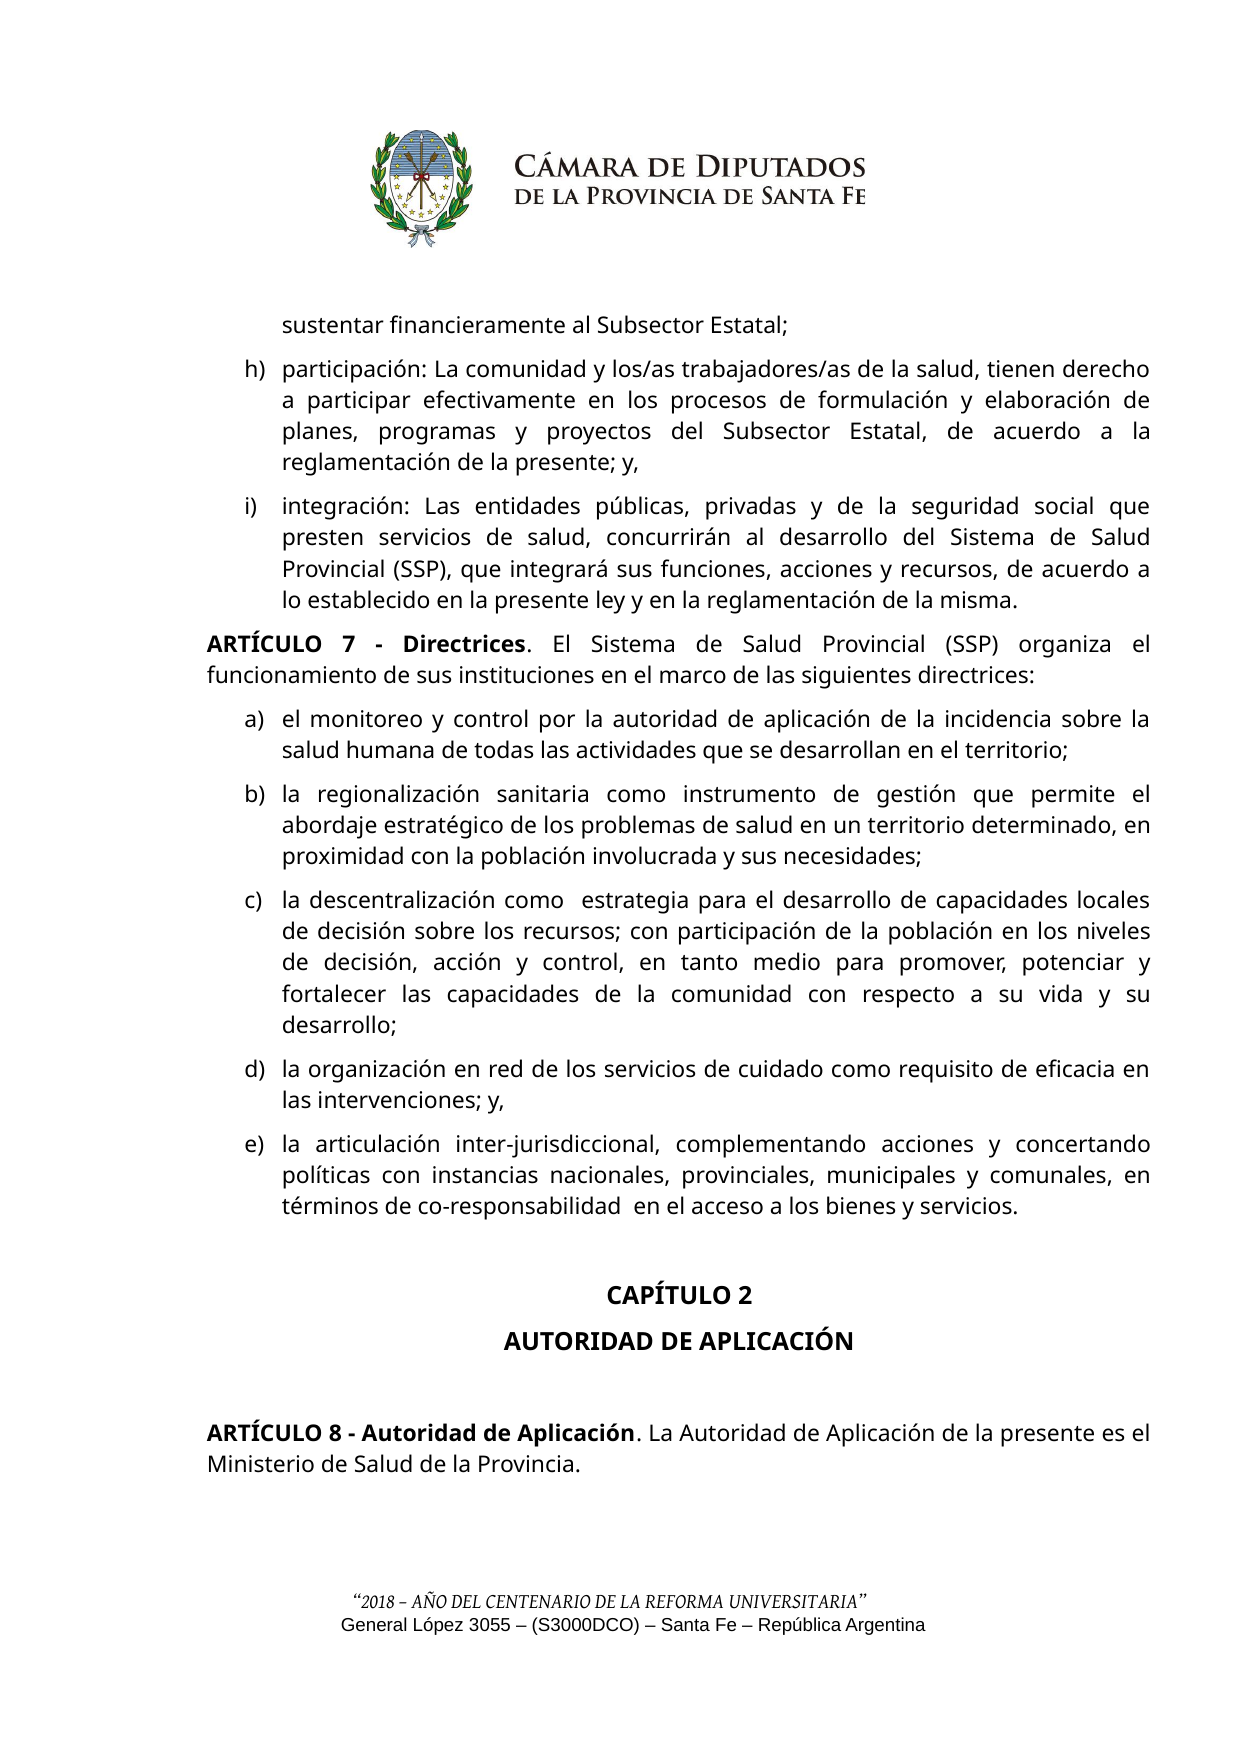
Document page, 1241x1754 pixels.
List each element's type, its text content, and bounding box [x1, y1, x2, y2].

list la organización en red de los servicios de cuidado como requisito de eficacia en las intervenciones; y, [244, 1052, 1152, 1115]
list integración: Las entidades públicas, privadas y de la seguridad social que presten servicios de salud, concurrirán al desarrollo del Sistema de Salud Provincial (SSP), que integrará sus funciones, acciones y recursos, de acuerdo a lo establecido en la presente ley y en la reglamentación de la misma. [244, 490, 1152, 615]
list sustentar financieramente al Subsector Estatal; [244, 309, 1152, 340]
text CAPÍTULO 2 [207, 1277, 1152, 1312]
list la descentralización como estrategia para el desarrollo de capacidades locales de decisión sobre los recursos; con participación de la población en los niveles de decisión, acción y control, en tanto medio para promover, potenciar y fortalecer las capacidades de la comunidad con respecto a su vida y su desarrollo; [244, 884, 1152, 1040]
list el monitoreo y control por la autoridad de aplicación de la incidencia sobre la salud humana de todas las actividades que se desarrollan en el territorio; [244, 702, 1152, 765]
list la regionalización sanitaria como instrumento de gestión que permite el abordaje estratégico de los problemas de salud en un territorio determinado, en proximidad con la población involucrada y sus necesidades; [244, 777, 1152, 871]
text AUTORIDAD DE APLICACIÓN [207, 1324, 1152, 1358]
text ARTÍCULO 8 - Autoridad de Aplicación. La Autoridad de Aplicación de la presente es el Ministerio de Salud de la Provincia. [207, 1417, 1152, 1480]
text ARTÍCULO 7 - Directrices. El Sistema de Salud Provincial (SSP) organiza el funcionamiento de sus instituciones en el marco de las siguientes directrices: [207, 627, 1152, 690]
picture [370, 130, 866, 252]
list la articulación inter-jurisdiccional, complementando acciones y concertando políticas con instancias nacionales, provinciales, municipales y comunales, en términos de co-responsabilidad en el acceso a los bienes y servicios. [244, 1127, 1152, 1221]
list participación: La comunidad y los/as trabajadores/as de la salud, tienen derecho a participar efectivamente en los procesos de formulación y elaboración de planes, programas y proyectos del Subsector Estatal, de acuerdo a la reglamentación de la presente; y, [244, 352, 1152, 477]
